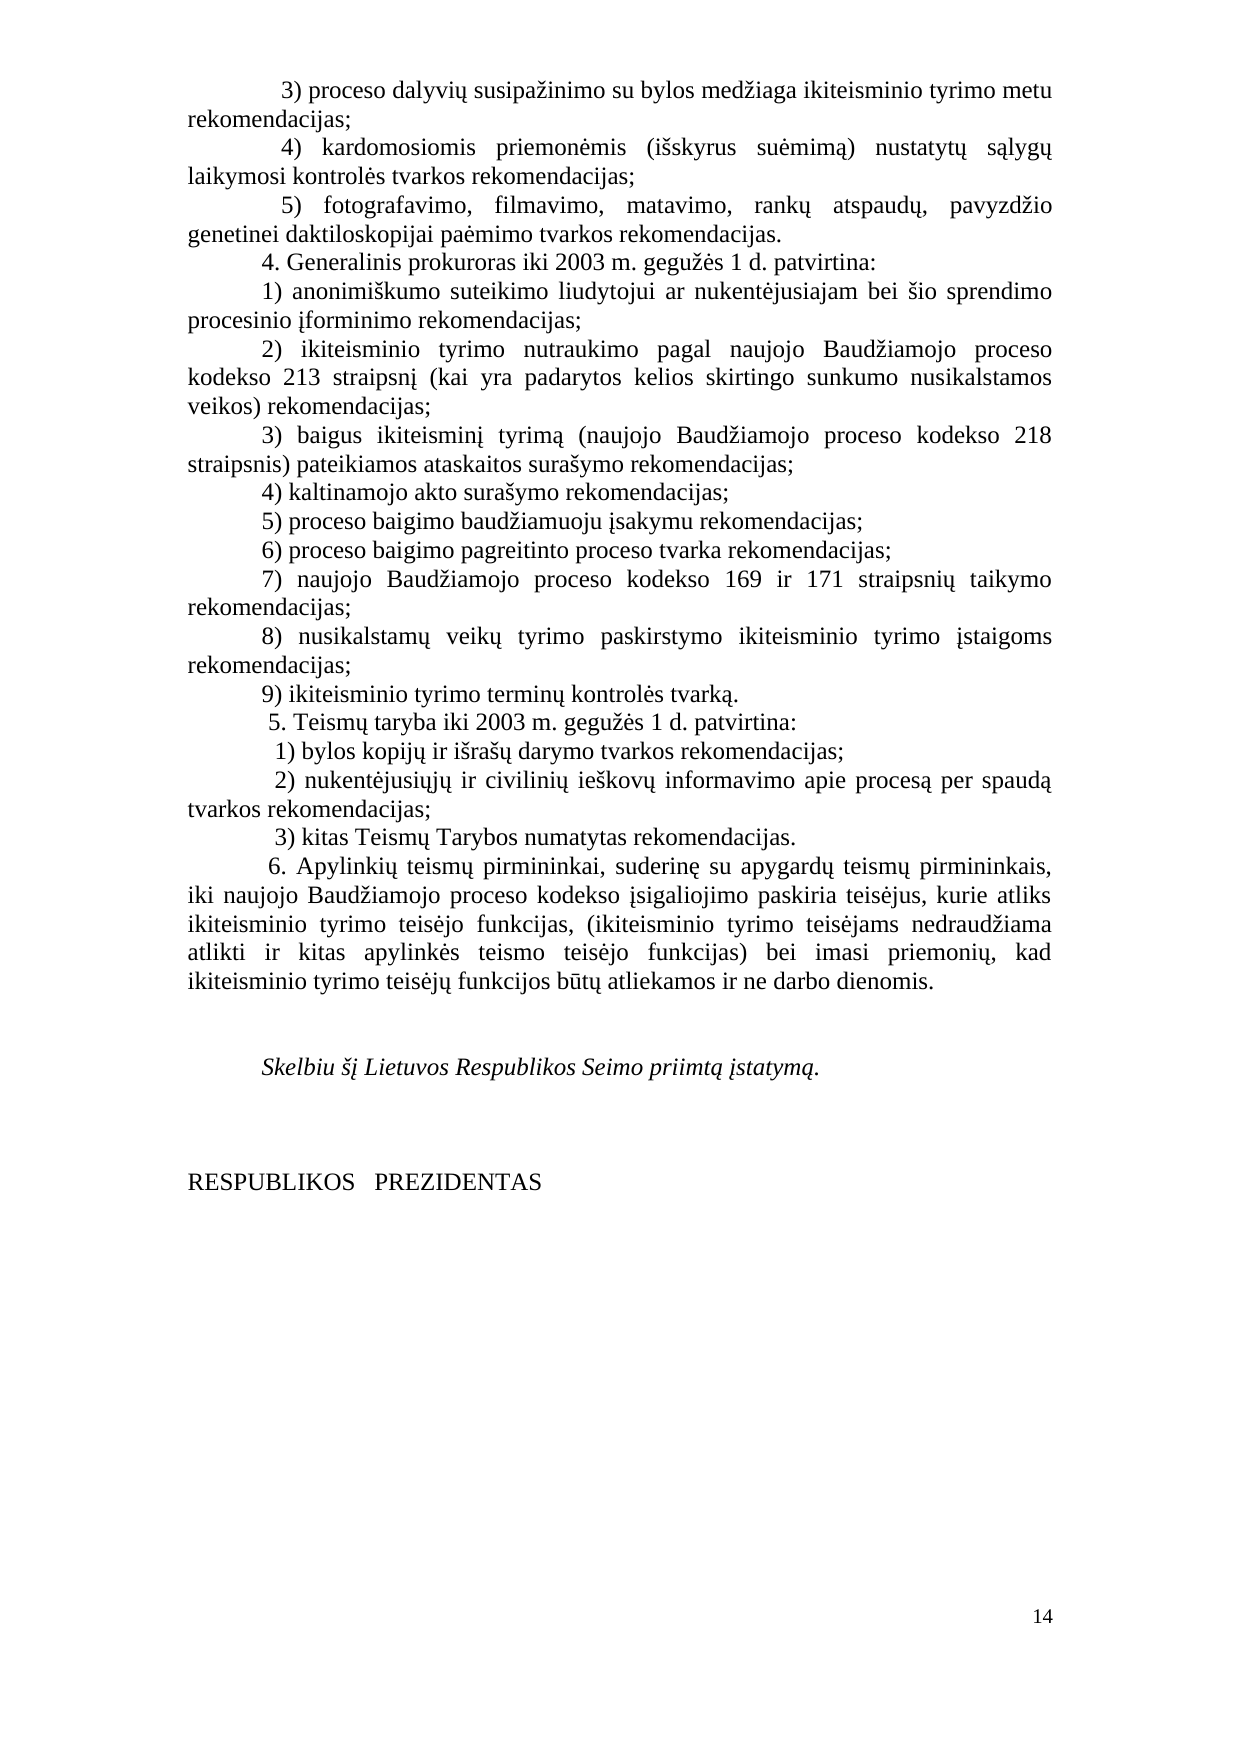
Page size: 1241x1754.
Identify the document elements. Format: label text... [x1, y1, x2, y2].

text 5. Teismų taryba iki 2003 m. gegužės 1 d. patvirtina: [187, 707, 1053, 736]
text 6) proceso baigimo pagreitinto proceso tvarka rekomendacijas; [187, 535, 1053, 564]
text 4) kaltinamojo akto surašymo rekomendacijas; [187, 477, 1053, 506]
text Skelbiu šį Lietuvos Respublikos Seimo priimtą įstatymą. [187, 1052, 1053, 1081]
text 5) fotografavimo, filmavimo, matavimo, rankų atspaudų, pavyzdžio genetinei daktiloskopijai paėmimo tvarkos rekomendacijas. [187, 190, 1053, 247]
text 8) nusikalstamų veikų tyrimo paskirstymo ikiteisminio tyrimo įstaigoms rekomendacijas; [187, 621, 1053, 679]
text 9) ikiteisminio tyrimo terminų kontrolės tvarką. [187, 679, 1053, 707]
text 3) proceso dalyvių susipažinimo su bylos medžiaga ikiteisminio tyrimo metu rekomendacijas; [187, 75, 1053, 132]
text 1) bylos kopijų ir išrašų darymo tvarkos rekomendacijas; [187, 736, 1053, 765]
text 7) naujojo Baudžiamojo proceso kodekso 169 ir 171 straipsnių taikymo rekomendacijas; [187, 564, 1053, 621]
text 3) kitas Teismų Tarybos numatytas rekomendacijas. [187, 822, 1053, 851]
text 2) nukentėjusiųjų ir civilinių ieškovų informavimo apie procesą per spaudą tvarkos rekomendacijas; [187, 765, 1053, 822]
text 4) kardomosiomis priemonėmis (išskyrus suėmimą) nustatytų sąlygų laikymosi kontrolės tvarkos rekomendacijas; [187, 132, 1053, 190]
text 5) proceso baigimo baudžiamuoju įsakymu rekomendacijas; [187, 506, 1053, 535]
text 6. Apylinkių teismų pirmininkai, suderinę su apygardų teismų pirmininkais, iki naujojo Baudžiamojo proceso kodekso įsigaliojimo paskiria teisėjus, kurie atliks ikiteisminio tyrimo teisėjo funkcijas, (ikiteisminio tyrimo teisėjams nedraudžiama atlikti ir kitas apylinkės teismo teisėjo funkcijas) bei imasi priemonių, kad ikiteisminio tyrimo teisėjų funkcijos būtų atliekamos ir ne darbo dienomis. [187, 851, 1053, 995]
text 1) anonimiškumo suteikimo liudytojui ar nukentėjusiajam bei šio sprendimo procesinio įforminimo rekomendacijas; [187, 276, 1053, 334]
text RESPUBLIKOS PREZIDENTAS [187, 1167, 1053, 1196]
text 4. Generalinis prokuroras iki 2003 m. gegužės 1 d. patvirtina: [187, 247, 1053, 276]
text 2) ikiteisminio tyrimo nutraukimo pagal naujojo Baudžiamojo proceso kodekso 213 straipsnį (kai yra padarytos kelios skirtingo sunkumo nusikalstamos veikos) rekomendacijas; [187, 334, 1053, 420]
text 3) baigus ikiteisminį tyrimą (naujojo Baudžiamojo proceso kodekso 218 straipsnis) pateikiamos ataskaitos surašymo rekomendacijas; [187, 420, 1053, 477]
